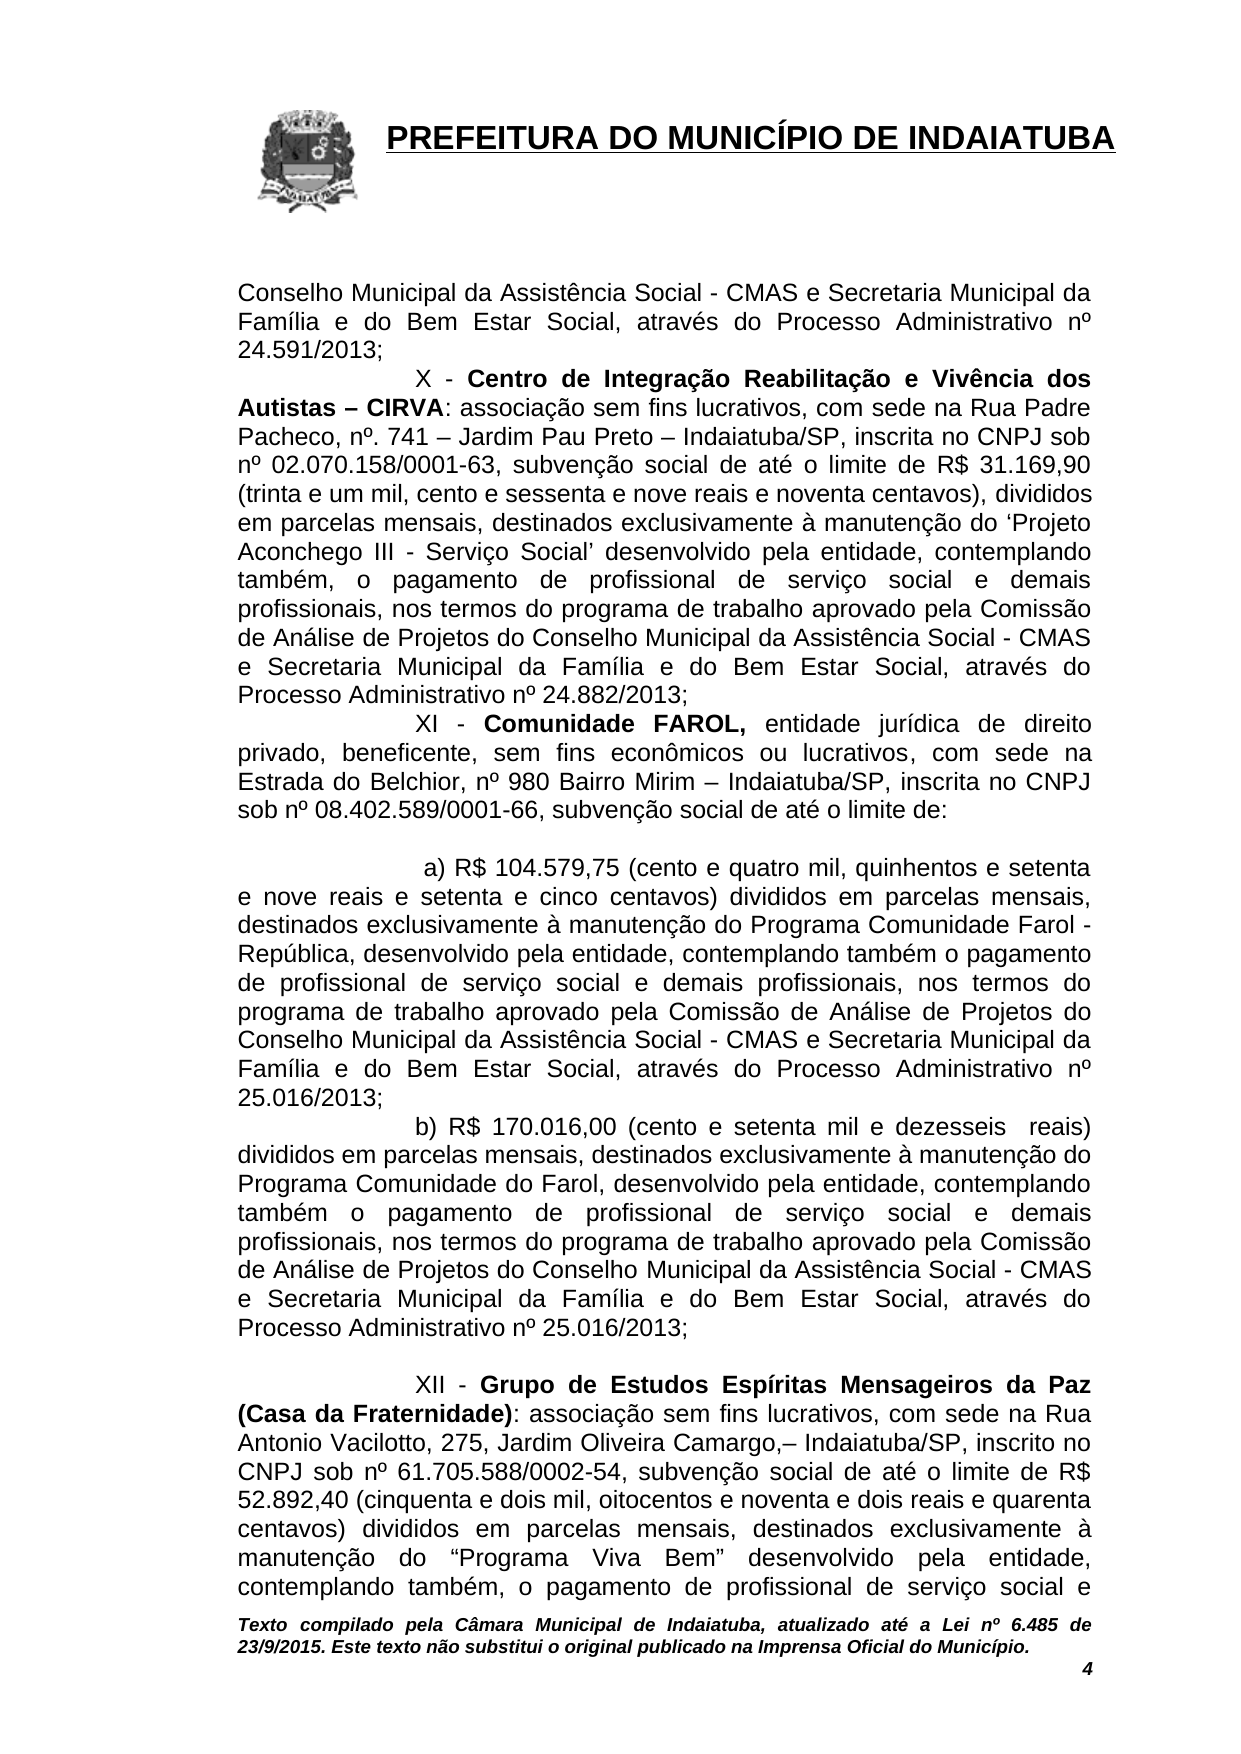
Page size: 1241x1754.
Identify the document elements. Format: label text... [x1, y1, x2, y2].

text XII - Grupo de Estudos Espíritas Mensageiros da Paz (Casa da Fraternidade): associação sem fins lucrativos, com sede na Rua Antonio Vacilotto, 275, Jardim Oliveira Camargo,– Indaiatuba/SP, inscrito no CNPJ sob nº 61.705.588/0002-54, subvenção social de até o limite de R$ 52.892,40 (cinquenta e dois mil, oitocentos e noventa e dois reais e quarenta centavos) divididos em parcelas mensais, destinados exclusivamente à manutenção do “Programa Viva Bem” desenvolvido pela entidade, contemplando também, o pagamento de profissional de serviço social e [237, 1370, 1092, 1600]
text XI - Comunidade FAROL, entidade jurídica de direito privado, beneficente, sem fins econômicos ou lucrativos, com sede na Estrada do Belchior, nº 980 Bairro Mirim – Indaiatuba/SP, inscrita no CNPJ sob nº 08.402.589/0001-66, subvenção social de até o limite de: [237, 709, 1092, 824]
text X - Centro de Integração Reabilitação e Vivência dos Autistas – CIRVA: associação sem fins lucrativos, com sede na Rua Padre Pacheco, nº. 741 – Jardim Pau Preto – Indaiatuba/SP, inscrita no CNPJ sob nº 02.070.158/0001-63, subvenção social de até o limite de R$ 31.169,90 (trinta e um mil, cento e sessenta e nove reais e noventa centavos), divididos em parcelas mensais, destinados exclusivamente à manutenção do ‘Projeto Aconchego III - Serviço Social’ desenvolvido pela entidade, contemplando também, o pagamento de profissional de serviço social e demais profissionais, nos termos do programa de trabalho aprovado pela Comissão de Análise de Projetos do Conselho Municipal da Assistência Social - CMAS e Secretaria Municipal da Família e do Bem Estar Social, através do Processo Administrativo nº 24.882/2013; [237, 364, 1092, 709]
text Conselho Municipal da Assistência Social - CMAS e Secretaria Municipal da Família e do Bem Estar Social, através do Processo Administrativo nº 24.591/2013; [237, 278, 1092, 364]
text a) R$ 104.579,75 (cento e quatro mil, quinhentos e setenta e nove reais e setenta e cinco centavos) divididos em parcelas mensais, destinados exclusivamente à manutenção do Programa Comunidade Farol - República, desenvolvido pela entidade, contemplando também o pagamento de profissional de serviço social e demais profissionais, nos termos do programa de trabalho aprovado pela Comissão de Análise de Projetos do Conselho Municipal da Assistência Social - CMAS e Secretaria Municipal da Família e do Bem Estar Social, através do Processo Administrativo nº 25.016/2013; [237, 853, 1092, 1112]
text b) R$ 170.016,00 (cento e setenta mil e dezesseis reais) divididos em parcelas mensais, destinados exclusivamente à manutenção do Programa Comunidade do Farol, desenvolvido pela entidade, contemplando também o pagamento de profissional de serviço social e demais profissionais, nos termos do programa de trabalho aprovado pela Comissão de Análise de Projetos do Conselho Municipal da Assistência Social - CMAS e Secretaria Municipal da Família e do Bem Estar Social, através do Processo Administrativo nº 25.016/2013; [237, 1112, 1092, 1342]
